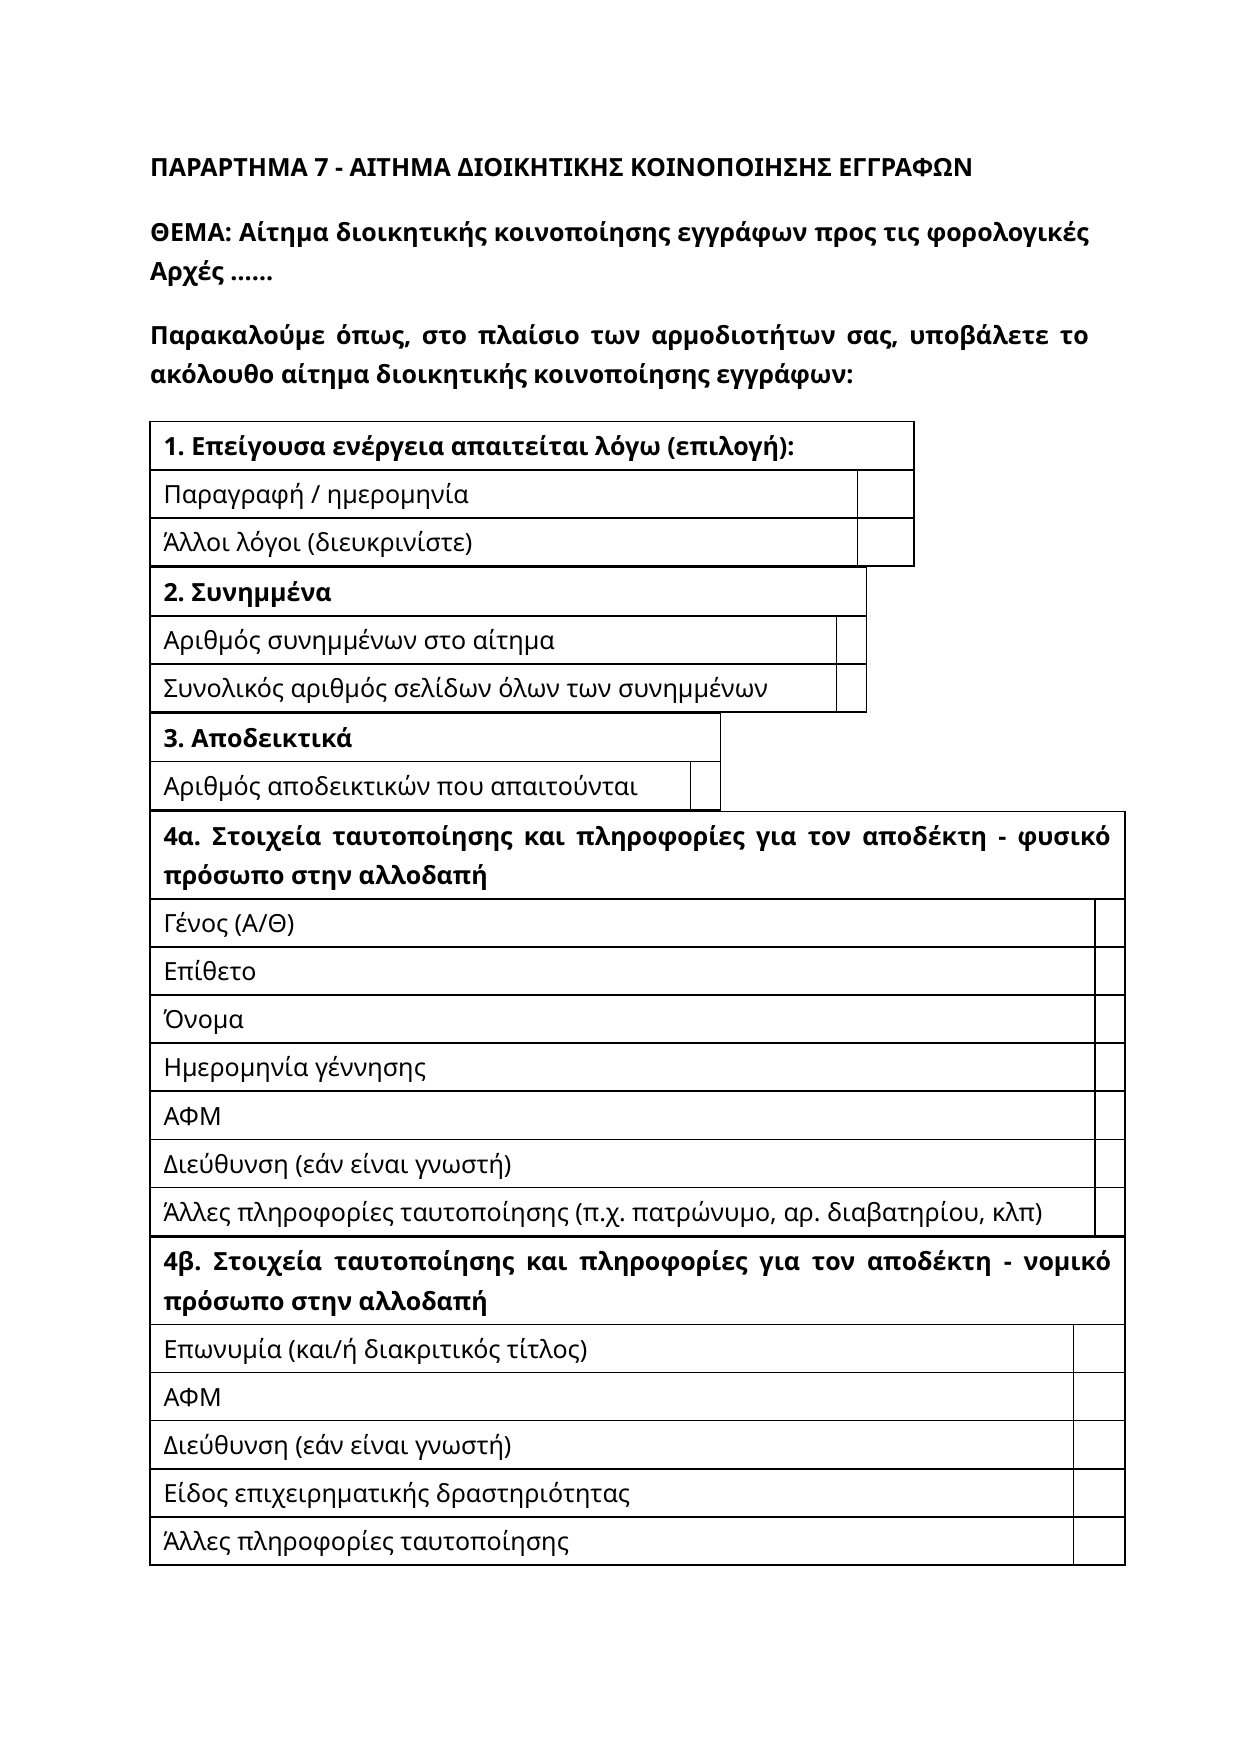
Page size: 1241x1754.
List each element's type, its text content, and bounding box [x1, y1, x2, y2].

table_cell [1096, 1140, 1124, 1187]
table_cell Άλλες πληροφορίες ταυτοποίησης (π.χ. πατρώνυμο, αρ. διαβατηρίου, κλπ) [151, 1188, 1094, 1235]
table_cell [858, 519, 913, 565]
table_cell Επωνυμία (και/ή διακριτικός τίτλος) [151, 1325, 1073, 1372]
table_cell [837, 665, 866, 711]
table_cell [1074, 1325, 1124, 1372]
table_header 1. Επείγουσα ενέργεια απαιτείται λόγω (επιλογή): [151, 422, 913, 469]
table_cell [1096, 1092, 1124, 1138]
table_cell [1074, 1421, 1124, 1468]
table_cell ΑΦΜ [151, 1092, 1094, 1138]
table_cell Άλλες πληροφορίες ταυτοποίησης [151, 1518, 1073, 1564]
table_header 4β. Στοιχεία ταυτοποίησης και πληροφορίες για τον αποδέκτη - νομικό πρόσωπο στην αλλοδαπή [151, 1238, 1124, 1323]
table_cell Παραγραφή / ημερομηνία [151, 471, 857, 517]
table_cell [691, 762, 720, 809]
table_header 2. Συνημμένα [151, 568, 866, 615]
text Παρακαλούμε όπως, στο πλαίσιο των αρμοδιοτήτων σας, υποβάλετε το ακόλουθο αίτημα διοικητικής κοινοποίησης εγγράφων: [150, 317, 1090, 391]
table_cell Ημερομηνία γέννησης [151, 1044, 1094, 1090]
table_cell Αριθμός αποδεικτικών που απαιτούνται [151, 762, 690, 809]
table_cell Άλλοι λόγοι (διευκρινίστε) [151, 519, 857, 565]
table_cell Συνολικός αριθμός σελίδων όλων των συνημμένων [151, 665, 836, 711]
table_header 3. Αποδεικτικά [151, 714, 720, 761]
table_cell [1074, 1518, 1124, 1564]
table_cell [1096, 1044, 1124, 1090]
text ΠΑΡΑΡΤΗΜΑ 7 - ΑΙΤΗΜΑ ΔΙΟΙΚΗΤΙΚΗΣ ΚΟΙΝΟΠΟΙΗΣΗΣ ΕΓΓΡΑΦΩΝ [150, 150, 1090, 184]
table_cell [1096, 900, 1124, 946]
table_cell Αριθμός συνημμένων στο αίτημα [151, 617, 836, 663]
table_cell Είδος επιχειρηματικής δραστηριότητας [151, 1470, 1073, 1516]
table_cell [1096, 948, 1124, 994]
table_cell Διεύθυνση (εάν είναι γνωστή) [151, 1421, 1073, 1468]
table_cell Διεύθυνση (εάν είναι γνωστή) [151, 1140, 1094, 1187]
table_cell [1074, 1373, 1124, 1420]
table_header 4α. Στοιχεία ταυτοποίησης και πληροφορίες για τον αποδέκτη - φυσικό πρόσωπο στην αλλοδαπή [151, 812, 1124, 898]
table_cell [1074, 1470, 1124, 1516]
table_cell [837, 617, 866, 663]
table_cell Γένος (Α/Θ) [151, 900, 1094, 946]
table_cell Όνομα [151, 996, 1094, 1042]
text ΘΕΜΑ: Αίτημα διοικητικής κοινοποίησης εγγράφων προς τις φορολογικές Αρχές …… [150, 214, 1090, 287]
table_cell [858, 471, 913, 517]
table_cell ΑΦΜ [151, 1373, 1073, 1420]
table_cell Επίθετο [151, 948, 1094, 994]
table_cell [1096, 1188, 1124, 1235]
table_cell [1096, 996, 1124, 1042]
